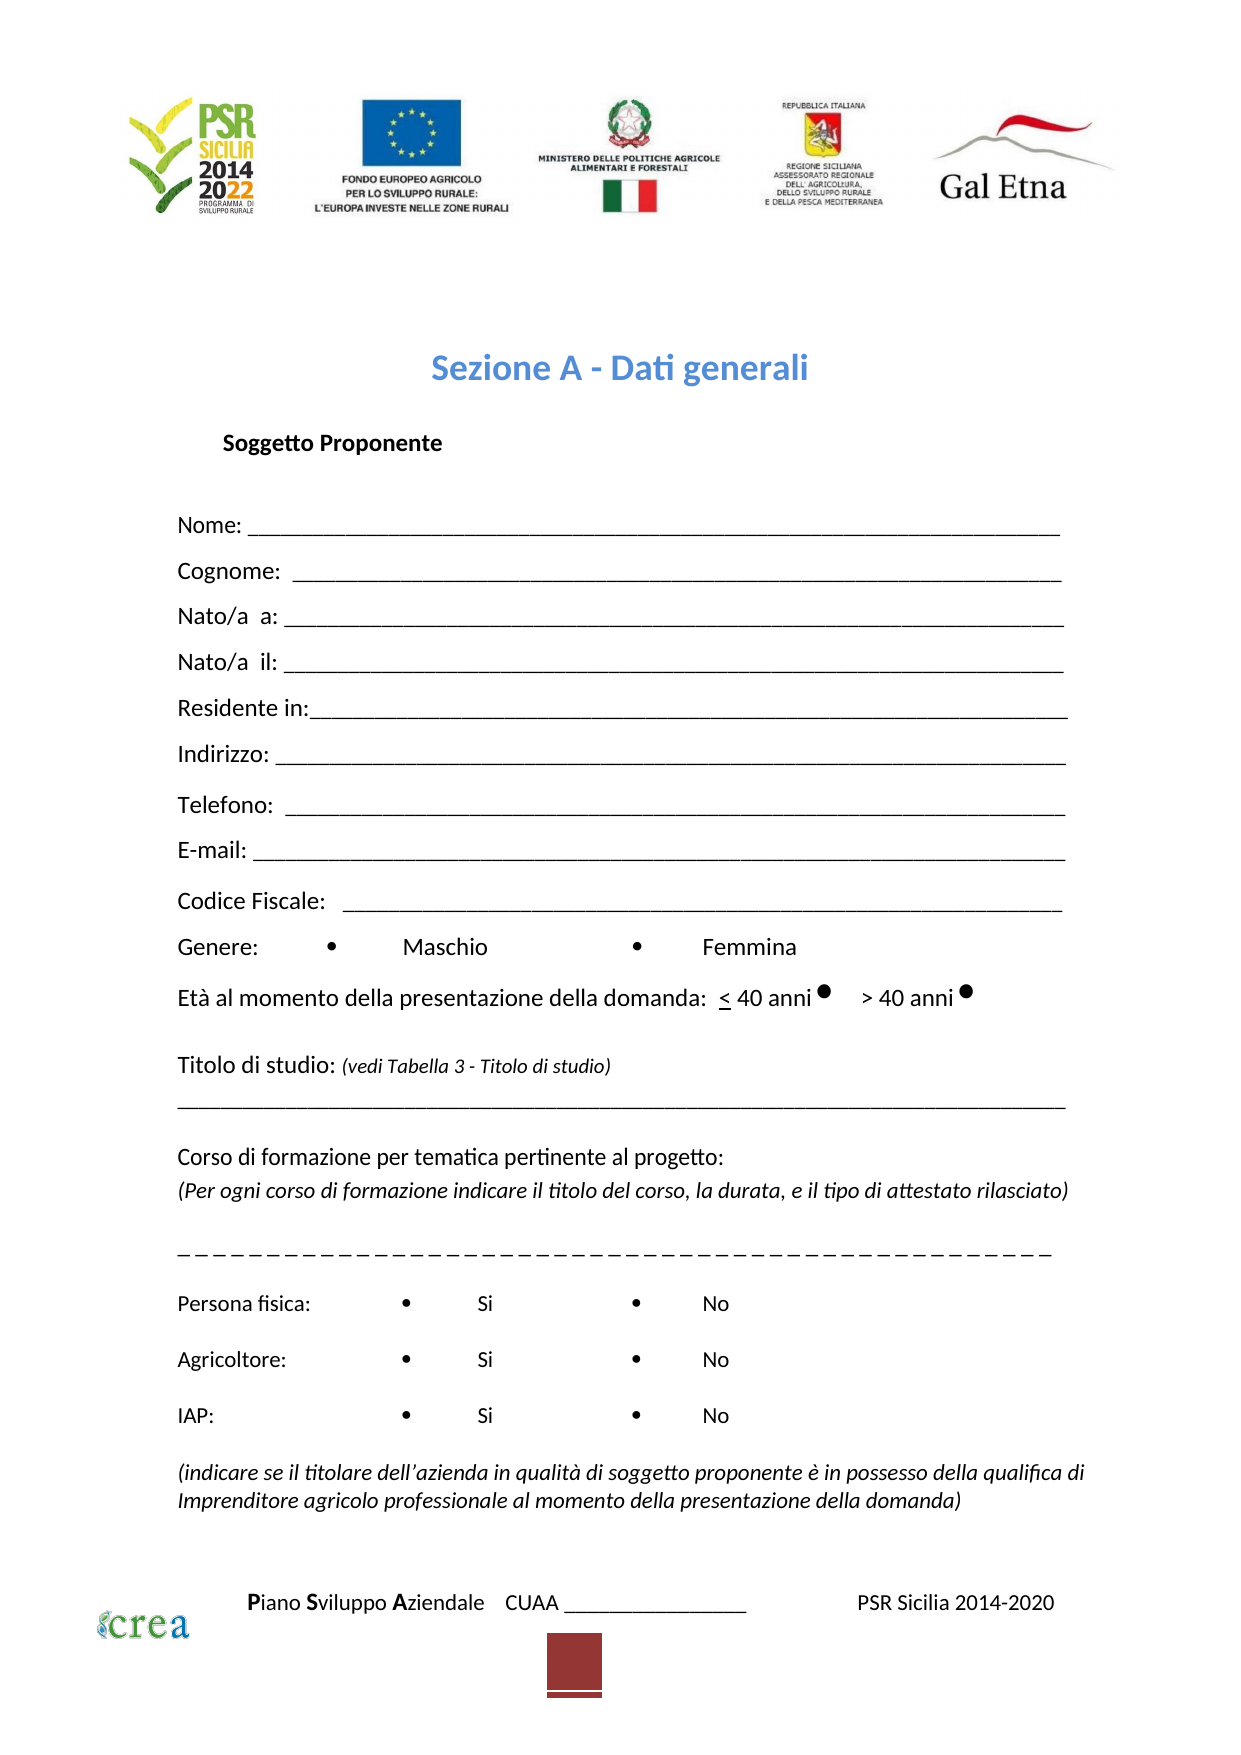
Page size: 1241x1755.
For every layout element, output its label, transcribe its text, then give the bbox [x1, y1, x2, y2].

text Età al momento della presentazione della domanda: < 40 anni  > 40 anni  [177, 966, 1094, 1017]
text Indirizzo: _________________________________________________________________________ [177, 738, 1093, 768]
text IAP:  Si  No [177, 1402, 1093, 1430]
text _________________________________________________ [177, 1229, 1093, 1260]
text Codice Fiscale: __________________________________________________________________ [177, 886, 1093, 916]
text Nome: ___________________________________________________________________________ [177, 509, 1093, 539]
text E-mail: ___________________________________________________________________________ [177, 834, 1093, 865]
text Residente in:______________________________________________________________________ [177, 692, 1093, 722]
picture [106, 88, 1134, 223]
subtitle Sezione A - Dati generali [148, 344, 1093, 390]
text Agricoltore:  Si  No [177, 1346, 1093, 1374]
text Genere:  Maschio  Femmina [177, 931, 1093, 962]
text Corso di formazione per tematica pertinente al progetto: [177, 1142, 1093, 1172]
text (Per ogni corso di formazione indicare il titolo del corso, la durata, e il tipo di attestato rilasciato) [177, 1177, 1093, 1204]
text Cognome: _______________________________________________________________________ [177, 555, 1093, 585]
picture [97, 1610, 190, 1639]
text Nato/a a: ________________________________________________________________________ [177, 601, 1093, 631]
text Persona fisica:  Si  No [177, 1289, 1093, 1318]
text Soggetto Proponente [148, 427, 1093, 458]
text (indicare se il titolare dell’azienda in qualità di soggetto proponente è in possesso della qualifica di Imprenditore agricolo professionale al momento della presentazione della domanda) [177, 1458, 1093, 1514]
text Telefono: ________________________________________________________________________ [177, 789, 1093, 819]
text Titolo di studio: (vedi Tabella 3 - Titolo di studio) __________________________________________________________________________________ [177, 1050, 1093, 1112]
text Nato/a il: ________________________________________________________________________ [177, 646, 1093, 677]
